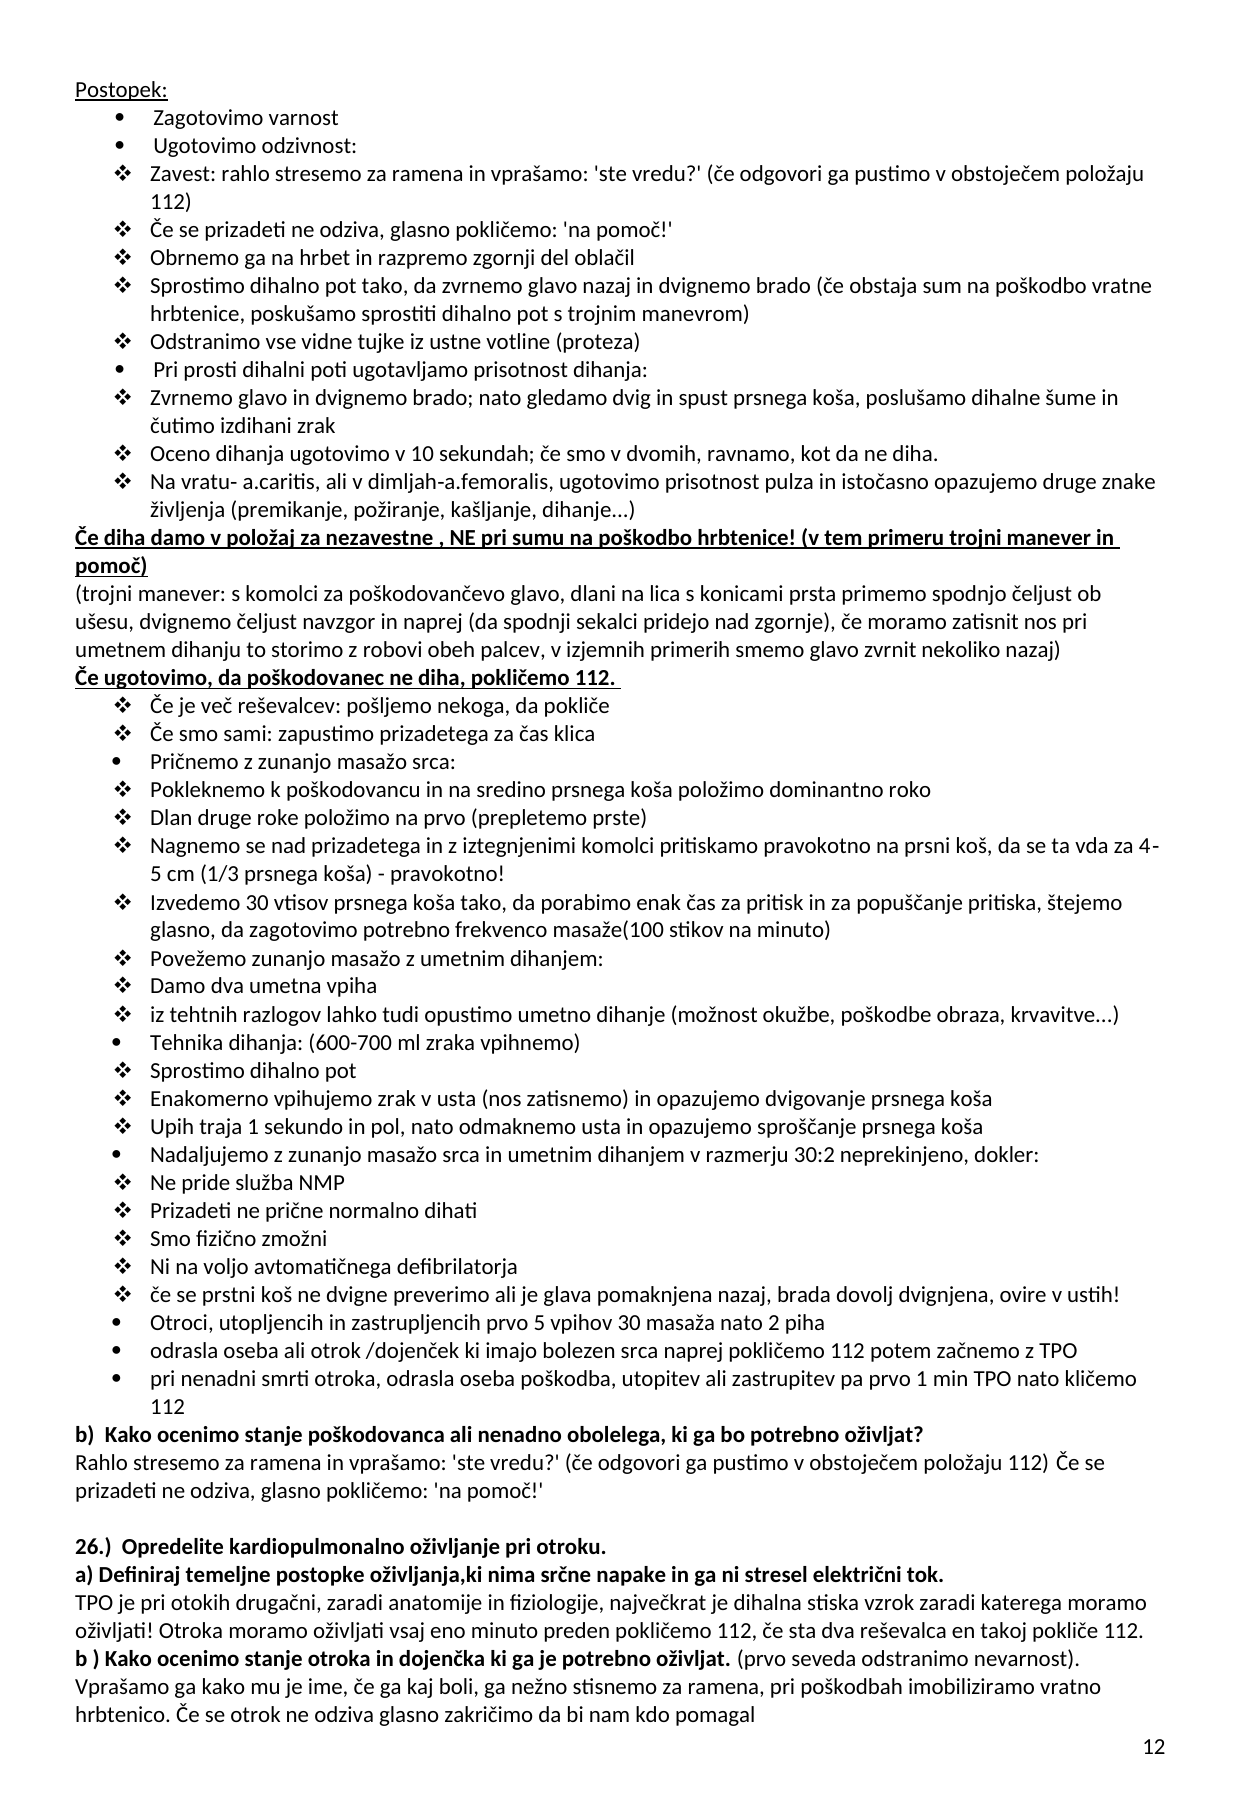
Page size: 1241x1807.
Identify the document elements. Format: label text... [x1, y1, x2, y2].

text TPO je pri otokih drugačni, zaradi anatomije in fiziologije, največkrat je dihalna stiska vzrok zaradi katerega moramo oživljati! Otroka moramo oživljati vsaj eno minuto preden pokličemo 112, če sta dva reševalca en takoj pokliče 112. [75, 1588, 1165, 1644]
list iz tehtnih razlogov lahko tudi opustimo umetno dihanje (možnost okužbe, poškodbe obraza, krvavitve...) [112, 1000, 1165, 1028]
list Zagotovimo varnost [116, 103, 1165, 131]
list Nadaljujemo z zunanjo masažo srca in umetnim dihanjem v razmerju 30:2 neprekinjeno, dokler: [112, 1140, 1165, 1168]
text (trojni manever: s komolci za poškodovančevo glavo, dlani na lica s konicami prsta primemo spodnjo čeljust ob ušesu, dvignemo čeljust navzgor in naprej (da spodnji sekalci pridejo nad zgornje), če moramo zatisnit nos pri umetnem dihanju to storimo z robovi obeh palcev, v izjemnih primerih smemo glavo zvrnit nekoliko nazaj) [75, 579, 1165, 663]
list Upih traja 1 sekundo in pol, nato odmaknemo usta in opazujemo sproščanje prsnega koša [112, 1112, 1165, 1140]
list Prizadeti ne prične normalno dihati [112, 1196, 1165, 1224]
list Če se prizadeti ne odziva, glasno pokličemo: 'na pomoč!' [112, 215, 1165, 243]
list Pričnemo z zunanjo masažo srca: [112, 747, 1165, 776]
list Zavest: rahlo stresemo za ramena in vprašamo: 'ste vredu?' (če odgovori ga pustimo v obstoječem položaju 112) [112, 159, 1165, 215]
list Dlan druge roke položimo na prvo (prepletemo prste) [112, 803, 1165, 832]
list Sprostimo dihalno pot [112, 1056, 1165, 1084]
list Otroci, utopljencih in zastrupljencih prvo 5 vpihov 30 masaža nato 2 piha [112, 1308, 1165, 1336]
list Damo dva umetna vpiha [112, 972, 1165, 1000]
list odrasla oseba ali otrok /dojenček ki imajo bolezen srca naprej pokličemo 112 potem začnemo z TPO [112, 1336, 1165, 1364]
list Ne pride služba NMP [112, 1168, 1165, 1196]
list Če smo sami: zapustimo prizadetega za čas klica [112, 719, 1165, 747]
list Enakomerno vpihujemo zrak v usta (nos zatisnemo) in opazujemo dvigovanje prsnega koša [112, 1084, 1165, 1112]
list Ni na voljo avtomatičnega defibrilatorja [112, 1252, 1165, 1280]
text a) Definiraj temeljne postopke oživljanja,ki nima srčne napake in ga ni stresel električni tok. [75, 1560, 1165, 1588]
list Povežemo zunanjo masažo z umetnim dihanjem: [112, 944, 1165, 972]
text Postopek: [75, 75, 1165, 103]
text 26.) Opredelite kardiopulmonalno oživljanje pri otroku. [75, 1532, 1165, 1560]
text Rahlo stresemo za ramena in vprašamo: 'ste vredu?' (če odgovori ga pustimo v obstoječem položaju 112) Če se prizadeti ne odziva, glasno pokličemo: 'na pomoč!' [75, 1448, 1165, 1504]
list Pokleknemo k poškodovancu in na sredino prsnega koša položimo dominantno roko [112, 776, 1165, 803]
text Če diha damo v položaj za nezavestne , NE pri sumu na poškodbo hrbtenice! (v tem primeru trojni manever in pomoč) [75, 523, 1165, 579]
list Odstranimo vse vidne tujke iz ustne votline (proteza) [112, 327, 1165, 355]
list Izvedemo 30 vtisov prsnega koša tako, da porabimo enak čas za pritisk in za popuščanje pritiska, štejemo glasno, da zagotovimo potrebno frekvenco masaže(100 stikov na minuto) [112, 888, 1165, 944]
list Nagnemo se nad prizadetega in z iztegnjenimi komolci pritiskamo pravokotno na prsni koš, da se ta vda za 4‐5 cm (1/3 prsnega koša) - pravokotno! [112, 832, 1165, 888]
list Na vratu‐ a.caritis, ali v dimljah‐a.femoralis, ugotovimo prisotnost pulza in istočasno opazujemo druge znake življenja (premikanje, požiranje, kašljanje, dihanje...) [112, 467, 1165, 523]
list Smo fizično zmožni [112, 1224, 1165, 1252]
list Obrnemo ga na hrbet in razpremo zgornji del oblačil [112, 243, 1165, 271]
list če se prstni koš ne dvigne preverimo ali je glava pomaknjena nazaj, brada dovolj dvignjena, ovire v ustih! [112, 1280, 1165, 1308]
text Če ugotovimo, da poškodovanec ne diha, pokličemo 112. [75, 663, 1165, 691]
text b ) Kako ocenimo stanje otroka in dojenčka ki ga je potrebno oživljat. (prvo seveda odstranimo nevarnost). [75, 1644, 1165, 1672]
list pri nenadni smrti otroka, odrasla oseba poškodba, utopitev ali zastrupitev pa prvo 1 min TPO nato kličemo 112 [112, 1364, 1165, 1420]
text Vprašamo ga kako mu je ime, če ga kaj boli, ga nežno stisnemo za ramena, pri poškodbah imobiliziramo vratno hrbtenico. Če se otrok ne odziva glasno zakričimo da bi nam kdo pomagal [75, 1672, 1165, 1728]
text b) Kako ocenimo stanje poškodovanca ali nenadno obolelega, ki ga bo potrebno oživljat? [75, 1420, 1165, 1448]
list Zvrnemo glavo in dvignemo brado; nato gledamo dvig in spust prsnega koša, poslušamo dihalne šume in čutimo izdihani zrak [112, 383, 1165, 439]
list Sprostimo dihalno pot tako, da zvrnemo glavo nazaj in dvignemo brado (če obstaja sum na poškodbo vratne hrbtenice, poskušamo sprostiti dihalno pot s trojnim manevrom) [112, 271, 1165, 327]
list Ugotovimo odzivnost: [116, 131, 1165, 159]
list Oceno dihanja ugotovimo v 10 sekundah; če smo v dvomih, ravnamo, kot da ne diha. [112, 439, 1165, 467]
list Tehnika dihanja: (600-700 ml zraka vpihnemo) [112, 1028, 1165, 1056]
list Pri prosti dihalni poti ugotavljamo prisotnost dihanja: [116, 355, 1165, 383]
list Če je več reševalcev: pošljemo nekoga, da pokliče [112, 691, 1165, 719]
